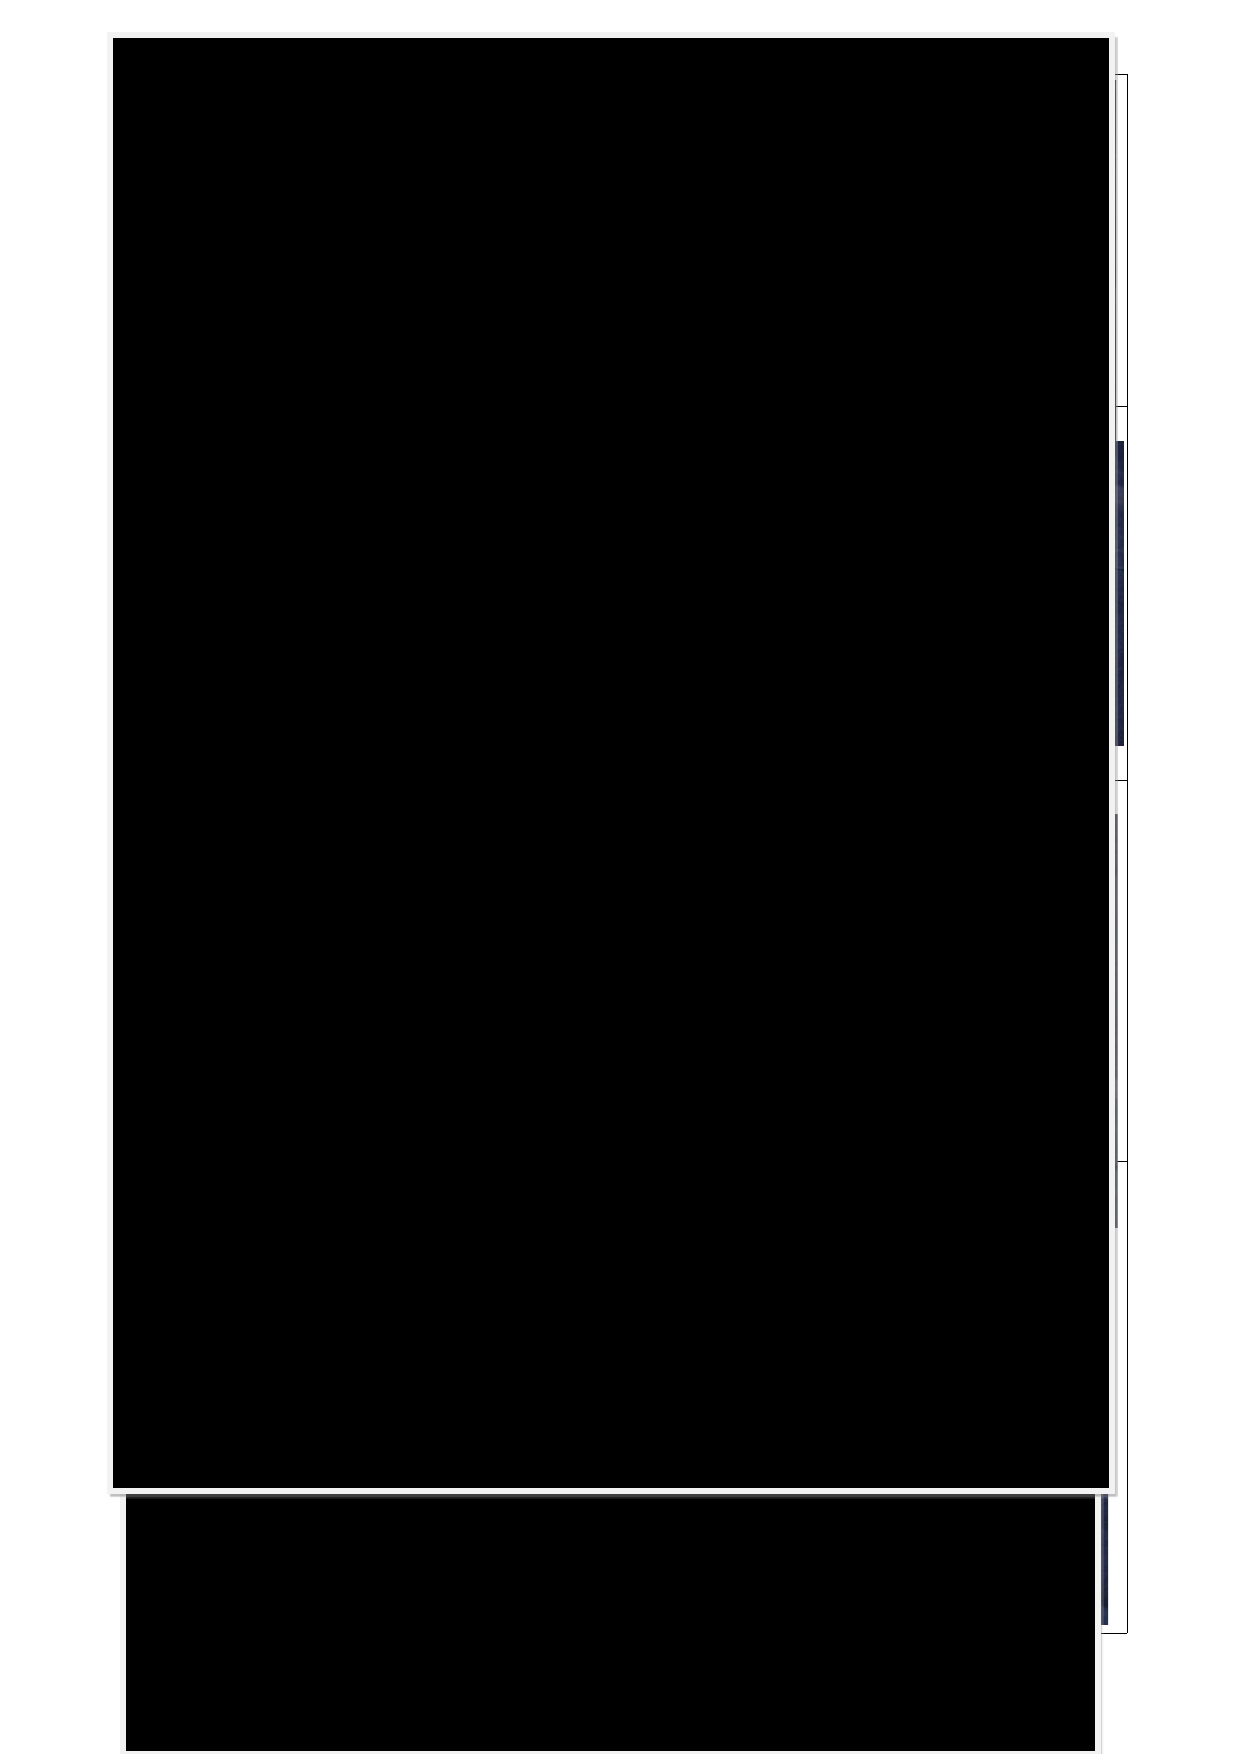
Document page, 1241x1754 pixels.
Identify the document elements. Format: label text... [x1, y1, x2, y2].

table_cell [1118, 75, 1127, 406]
table_cell C 102 [1118, 407, 1127, 779]
table_cell C 110 [1104, 1162, 1127, 1633]
table_cell C 105 [1118, 781, 1127, 1161]
